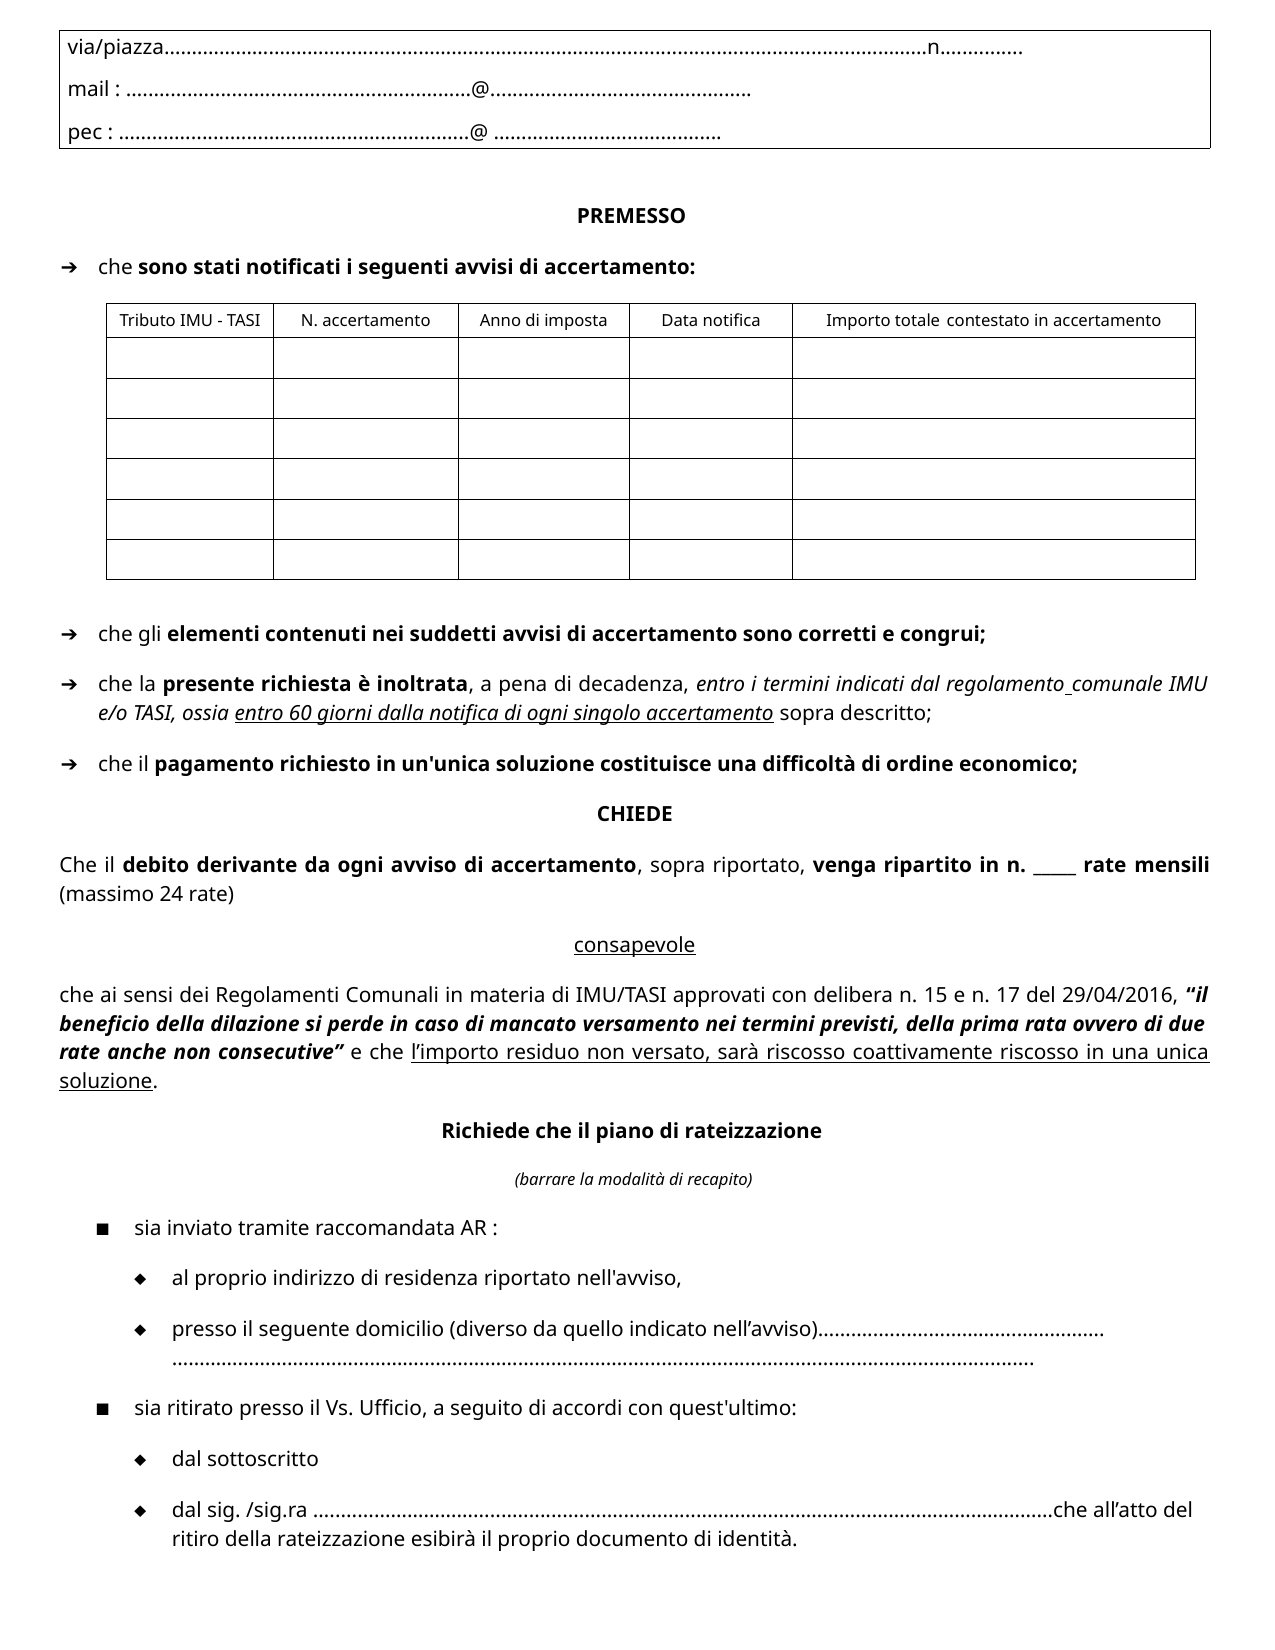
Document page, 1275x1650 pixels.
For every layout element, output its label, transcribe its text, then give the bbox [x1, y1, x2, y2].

table_cell [459, 338, 629, 377]
table_cell [459, 540, 629, 579]
table_cell [630, 379, 792, 418]
text via/piazza….…………….………....................……………………………….........................................…………n.…........... [60, 31, 1210, 60]
table_cell [630, 459, 792, 498]
table_cell [459, 419, 629, 458]
list che gli elementi contenuti nei suddetti avvisi di accertamento sono corretti e congrui; [60, 619, 1210, 647]
table_header Tributo IMU - TASI [107, 304, 273, 337]
table_header Data notifica [630, 304, 792, 337]
table_cell [274, 540, 458, 579]
table_cell [274, 500, 458, 539]
table_header Anno di imposta [459, 304, 629, 337]
list che il pagamento richiesto in un'unica soluzione costituisce una difficoltà di ordine economico; [60, 749, 1210, 777]
table_cell [274, 338, 458, 377]
table_cell [274, 379, 458, 418]
table_cell [630, 419, 792, 458]
table_cell [459, 500, 629, 539]
table_cell [793, 540, 1195, 579]
text (barrare la modalità di recapito) [59, 1167, 1210, 1190]
list che sono stati notificati i seguenti avvisi di accertamento: [60, 252, 1210, 281]
table_cell [274, 459, 458, 498]
table_cell [630, 540, 792, 579]
table_cell [793, 500, 1195, 539]
list al proprio indirizzo di residenza riportato nell'avviso, [134, 1263, 1210, 1292]
table_cell [793, 419, 1195, 458]
list dal sig. /sig.ra …...........……………..........................................………………………………………………………che all’atto del ritiro della rateizzazione esibirà il proprio documento di identità. [134, 1495, 1210, 1552]
table_cell [459, 459, 629, 498]
table_header Importo totale contestato in accertamento [793, 304, 1195, 337]
text PREMESSO [59, 201, 1210, 230]
text mail : …...........................................................@............................................... [60, 72, 1210, 103]
table_cell [107, 379, 273, 418]
list dal sottoscritto [134, 1444, 1210, 1473]
text che ai sensi dei Regolamenti Comunali in materia di IMU/TASI approvati con delibera n. 15 e n. 17 del 29/04/2016, “il beneficio della dilazione si perde in caso di mancato versamento nei termini previsti, della prima rata ovvero di due rate anche non consecutive” e che l’importo residuo non versato, sarà riscosso coattivamente riscosso in una unica soluzione. [59, 981, 1210, 1094]
table_cell [107, 459, 273, 498]
table_header N. accertamento [274, 304, 458, 337]
text CHIEDE [59, 799, 1210, 828]
list sia ritirato presso il Vs. Ufficio, a seguito di accordi con quest'ultimo: [97, 1393, 1210, 1422]
table_cell [107, 540, 273, 579]
text Richiede che il piano di rateizzazione [59, 1117, 1210, 1145]
list sia inviato tramite raccomandata AR : [97, 1213, 1210, 1241]
table_cell [274, 419, 458, 458]
table_cell [107, 419, 273, 458]
table_cell [793, 338, 1195, 377]
table_cell [630, 500, 792, 539]
text Che il debito derivante da ogni avviso di accertamento, sopra riportato, venga ripartito in n. _____ rate mensili (massimo 24 rate) [59, 850, 1210, 907]
table_cell [107, 500, 273, 539]
table_cell [793, 379, 1195, 418]
text consapevole [59, 930, 1210, 958]
table_cell [793, 459, 1195, 498]
table_cell [459, 379, 629, 418]
list presso il seguente domicilio (diverso da quello indicato nell’avviso)………..............………….…………….……………………………………………………………….……….......................................................................... [134, 1314, 1210, 1371]
table_cell [107, 338, 273, 377]
text pec : …............................................................@ …...................................... [60, 115, 1210, 148]
list che la presente richiesta è inoltrata, a pena di decadenza, entro i termini indicati dal regolamento comunale IMU e/o TASI, ossia entro 60 giorni dalla notifica di ogni singolo accertamento sopra descritto; [60, 669, 1210, 726]
table_cell [630, 338, 792, 377]
